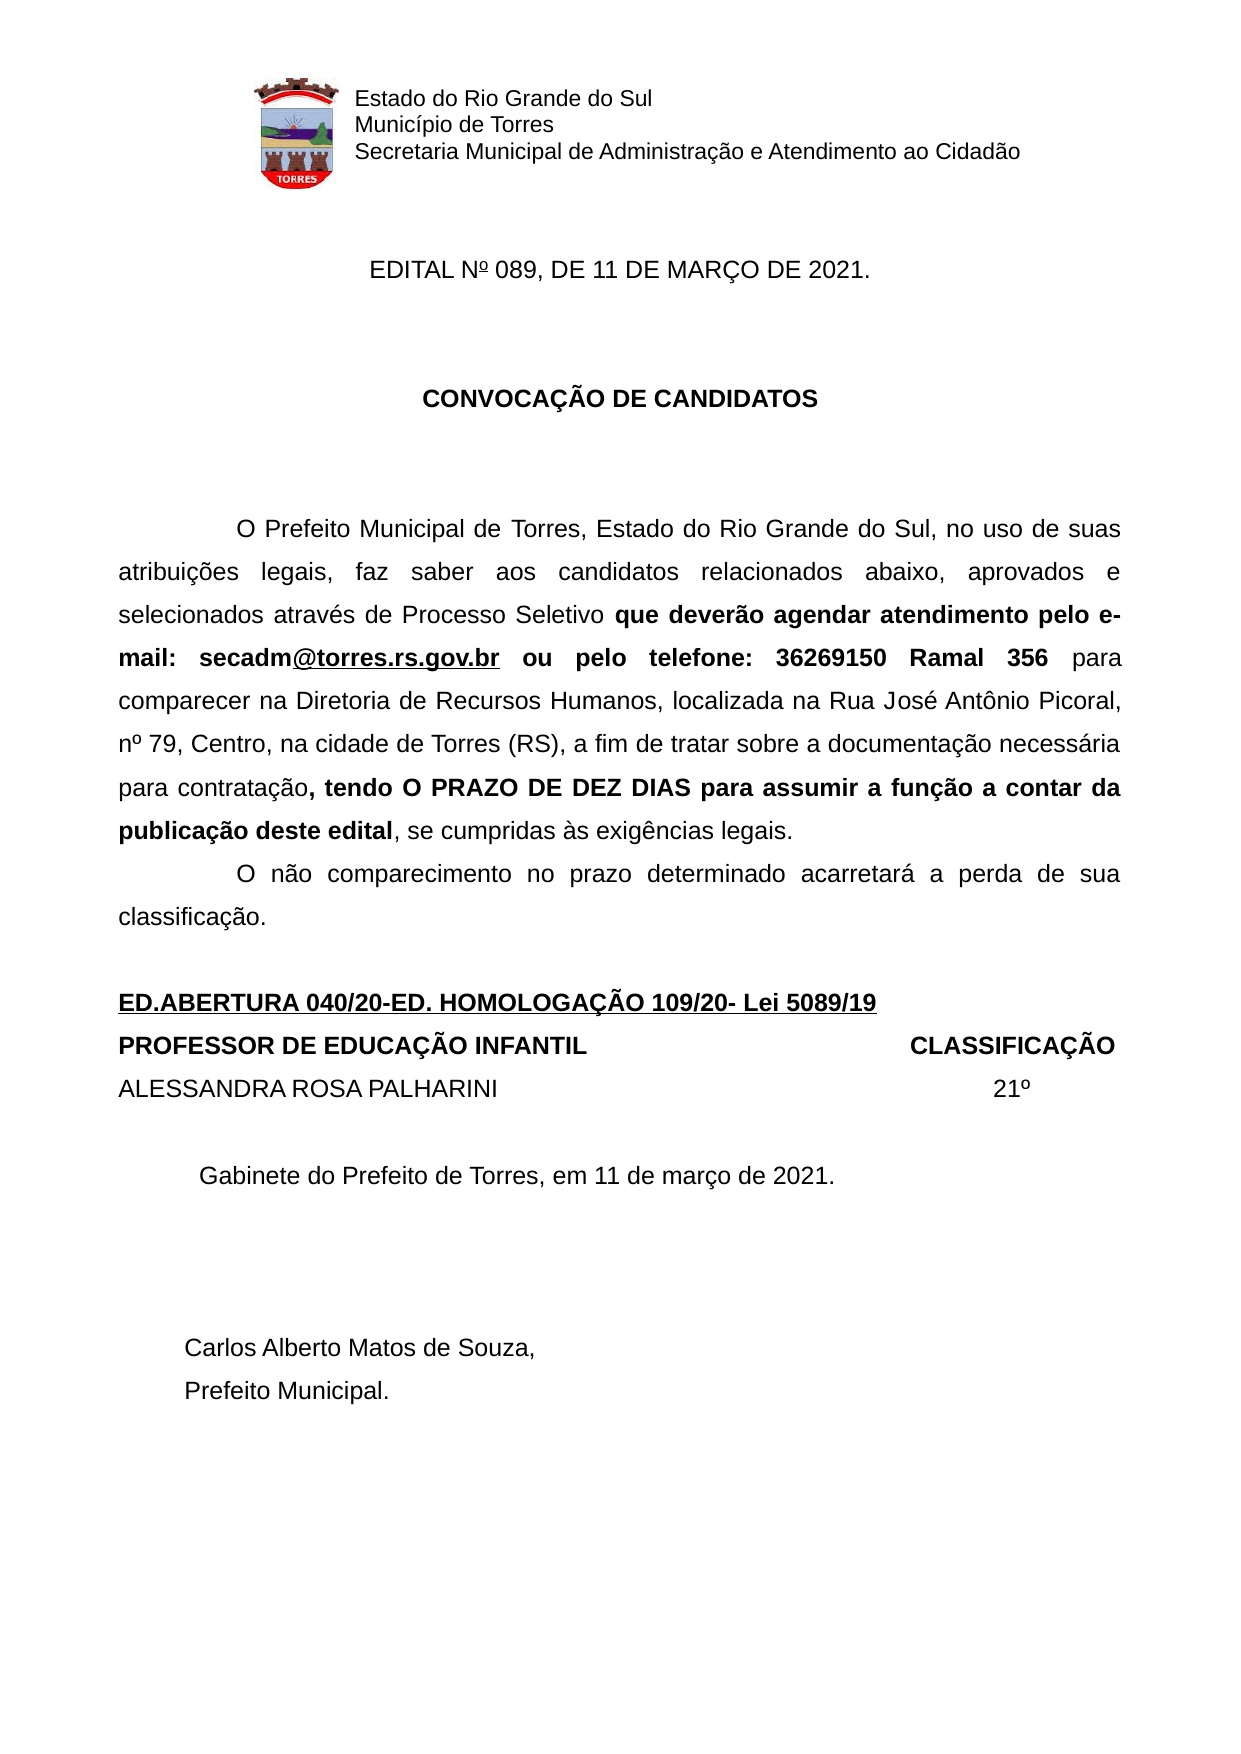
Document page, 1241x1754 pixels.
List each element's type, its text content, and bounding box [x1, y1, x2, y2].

text O Prefeito Municipal de Torres, Estado do Rio Grande do Sul, no uso de suas atribuições legais, faz saber aos candidatos relacionados abaixo, aprovados e selecionados através de Processo Seletivo que deverão agendar atendimento pelo e-mail: secadm@torres.rs.gov.br ou pelo telefone: 36269150 Ramal 356 para comparecer na Diretoria de Recursos Humanos, localizada na Rua José Antônio Picoral, nº 79, Centro, na cidade de Torres (RS), a fim de tratar sobre a documentação necessária para contratação, tendo O PRAZO DE DEZ DIAS para assumir a função a contar da publicação deste edital, se cumpridas às exigências legais. [118, 514, 1122, 844]
text CONVOCAÇÃO DE CANDIDATOS [118, 384, 1122, 413]
text ED.ABERTURA 040/20-ED. HOMOLOGAÇÃO 109/20- Lei 5089/19 [118, 988, 1122, 1017]
text EDITAL No 089, DE 11 DE MARÇO DE 2021. [118, 255, 1122, 284]
text ALESSANDRA ROSA PALHARINI 21º [118, 1074, 1122, 1103]
picture [253, 78, 339, 189]
text Prefeito Municipal. [177, 1376, 1122, 1405]
text O não comparecimento no prazo determinado acarretará a perda de sua classificação. [118, 859, 1122, 931]
text Carlos Alberto Matos de Souza, [177, 1333, 1122, 1362]
text PROFESSOR DE EDUCAÇÃO INFANTIL CLASSIFICAÇÃO [118, 1031, 1122, 1060]
text Gabinete do Prefeito de Torres, em 11 de março de 2021. [118, 1161, 1122, 1189]
